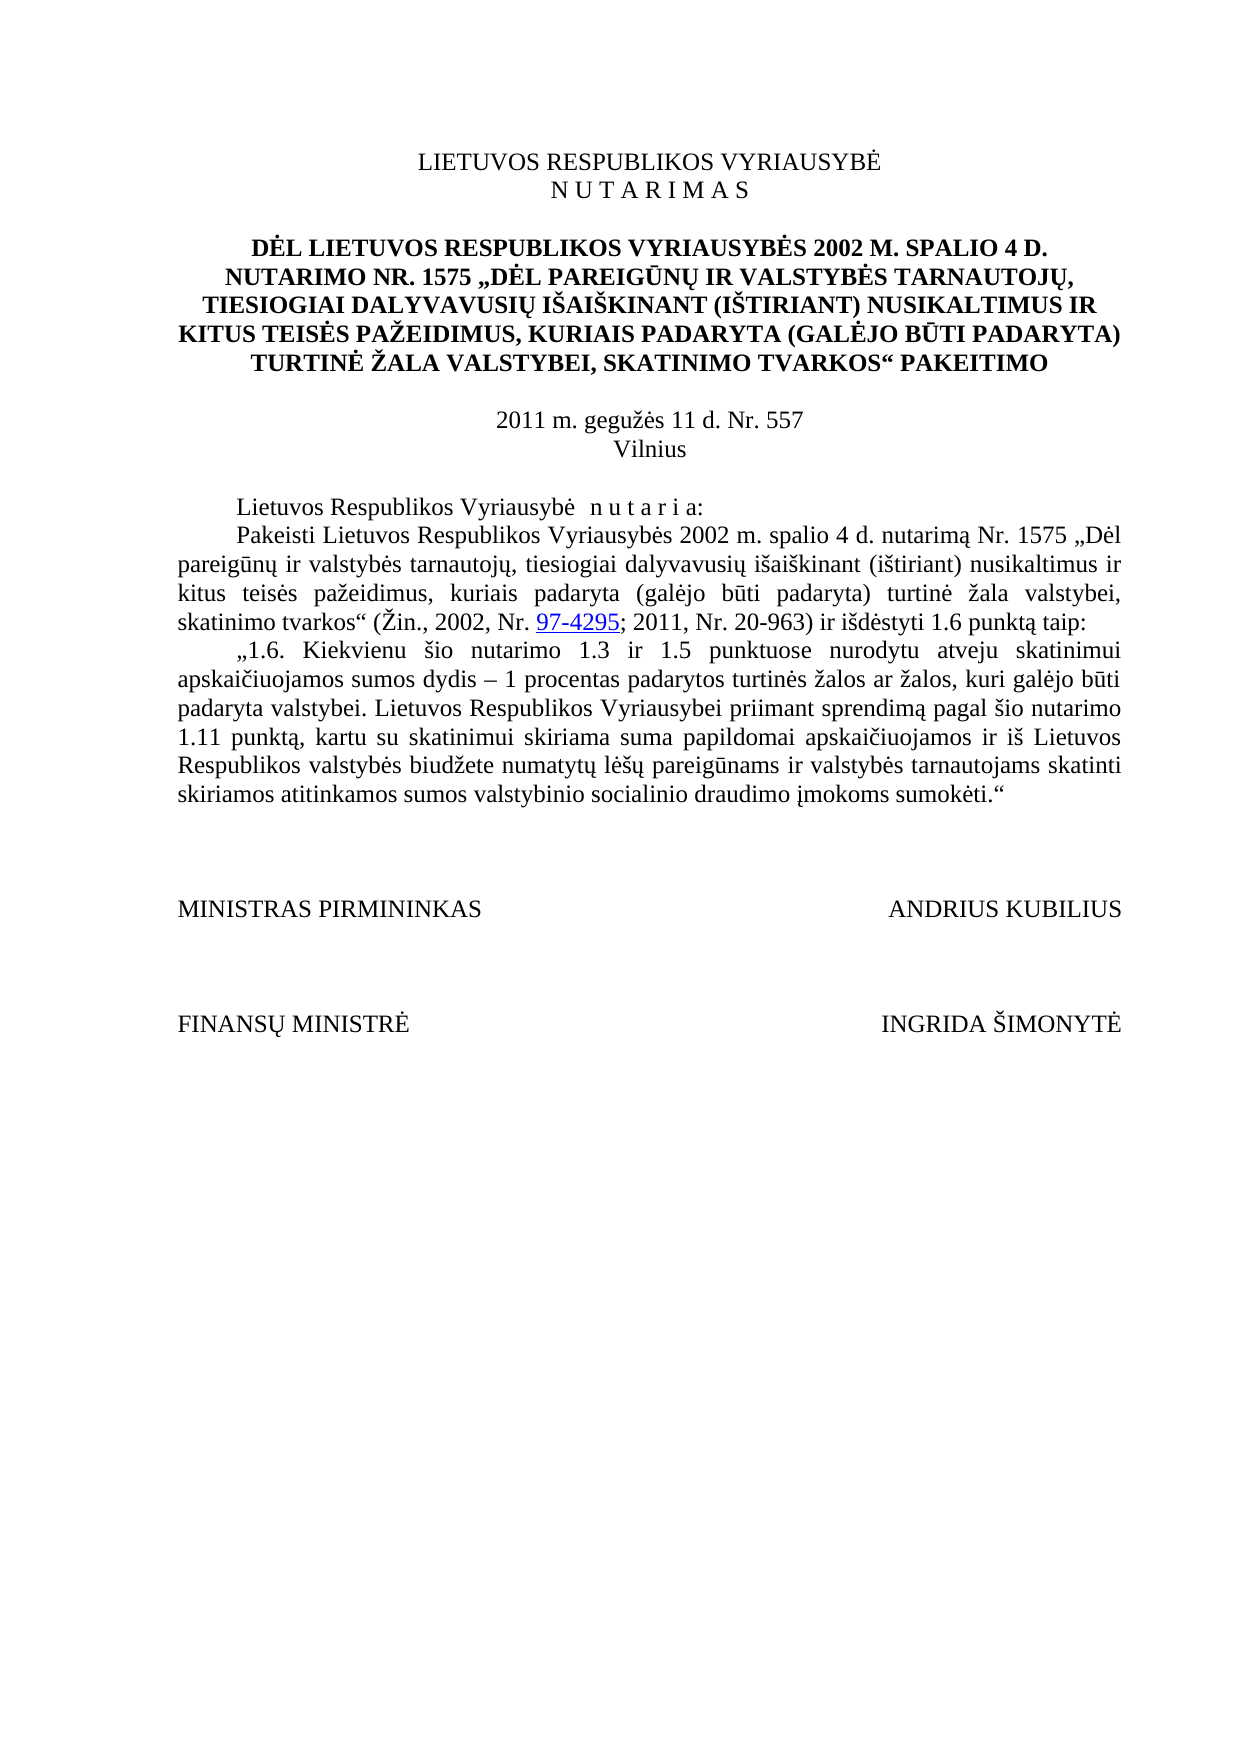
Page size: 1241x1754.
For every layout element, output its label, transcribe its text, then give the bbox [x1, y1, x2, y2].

text 2011 m. gegužės 11 d. Nr. 557 [177, 406, 1122, 434]
text Lietuvos Respublikos Vyriausybė [177, 147, 1122, 176]
text NUTARIMAS [177, 176, 1122, 204]
text MINISTRAS PIRMININKAS ANDRIUS KUBILIUS [177, 894, 1122, 923]
text FINANSŲ MINISTRĖ INGRIDA ŠIMONYTĖ [177, 1009, 1122, 1038]
text Vilnius [177, 434, 1122, 463]
text DĖL LIETUVOS RESPUBLIKOS VYRIAUSYBĖS 2002 M. SPALIO 4 D. NUTARIMO NR. 1575 „DĖL PAREIGŪNŲ IR VALSTYBĖS TARNAUTOJŲ, TIESIOGIAI DALYVAVUSIŲ IŠAIŠKINANT (IŠTIRIANT) NUSIKALTIMUS IR KITUS TEISĖS PAŽEIDIMUS, KURIAIS PADARYTA (GALĖJO BŪTI PADARYTA) TURTINĖ ŽALA VALSTYBEI, SKATINIMO TVARKOS“ PAKEITIMO [177, 233, 1122, 377]
text „1.6. Kiekvienu šio nutarimo 1.3 ir 1.5 punktuose nurodytu atveju skatinimui apskaičiuojamos sumos dydis – 1 procentas padarytos turtinės žalos ar žalos, kuri galėjo būti padaryta valstybei. Lietuvos Respublikos Vyriausybei priimant sprendimą pagal šio nutarimo 1.11 punktą, kartu su skatinimui skiriama suma papildomai apskaičiuojamos ir iš Lietuvos Respublikos valstybės biudžete numatytų lėšų pareigūnams ir valstybės tarnautojams skatinti skiriamos atitinkamos sumos valstybinio socialinio draudimo įmokoms sumokėti.“ [177, 636, 1122, 808]
text Lietuvos Respublikos Vyriausybė nutaria: [177, 492, 1122, 521]
text Pakeisti Lietuvos Respublikos Vyriausybės 2002 m. spalio 4 d. nutarimą Nr. 1575 „Dėl pareigūnų ir valstybės tarnautojų, tiesiogiai dalyvavusių išaiškinant (ištiriant) nusikaltimus ir kitus teisės pažeidimus, kuriais padaryta (galėjo būti padaryta) turtinė žala valstybei, skatinimo tvarkos“ (Žin., 2002, Nr. 97-4295; 2011, Nr. 20-963) ir išdėstyti 1.6 punktą taip: [177, 521, 1122, 636]
